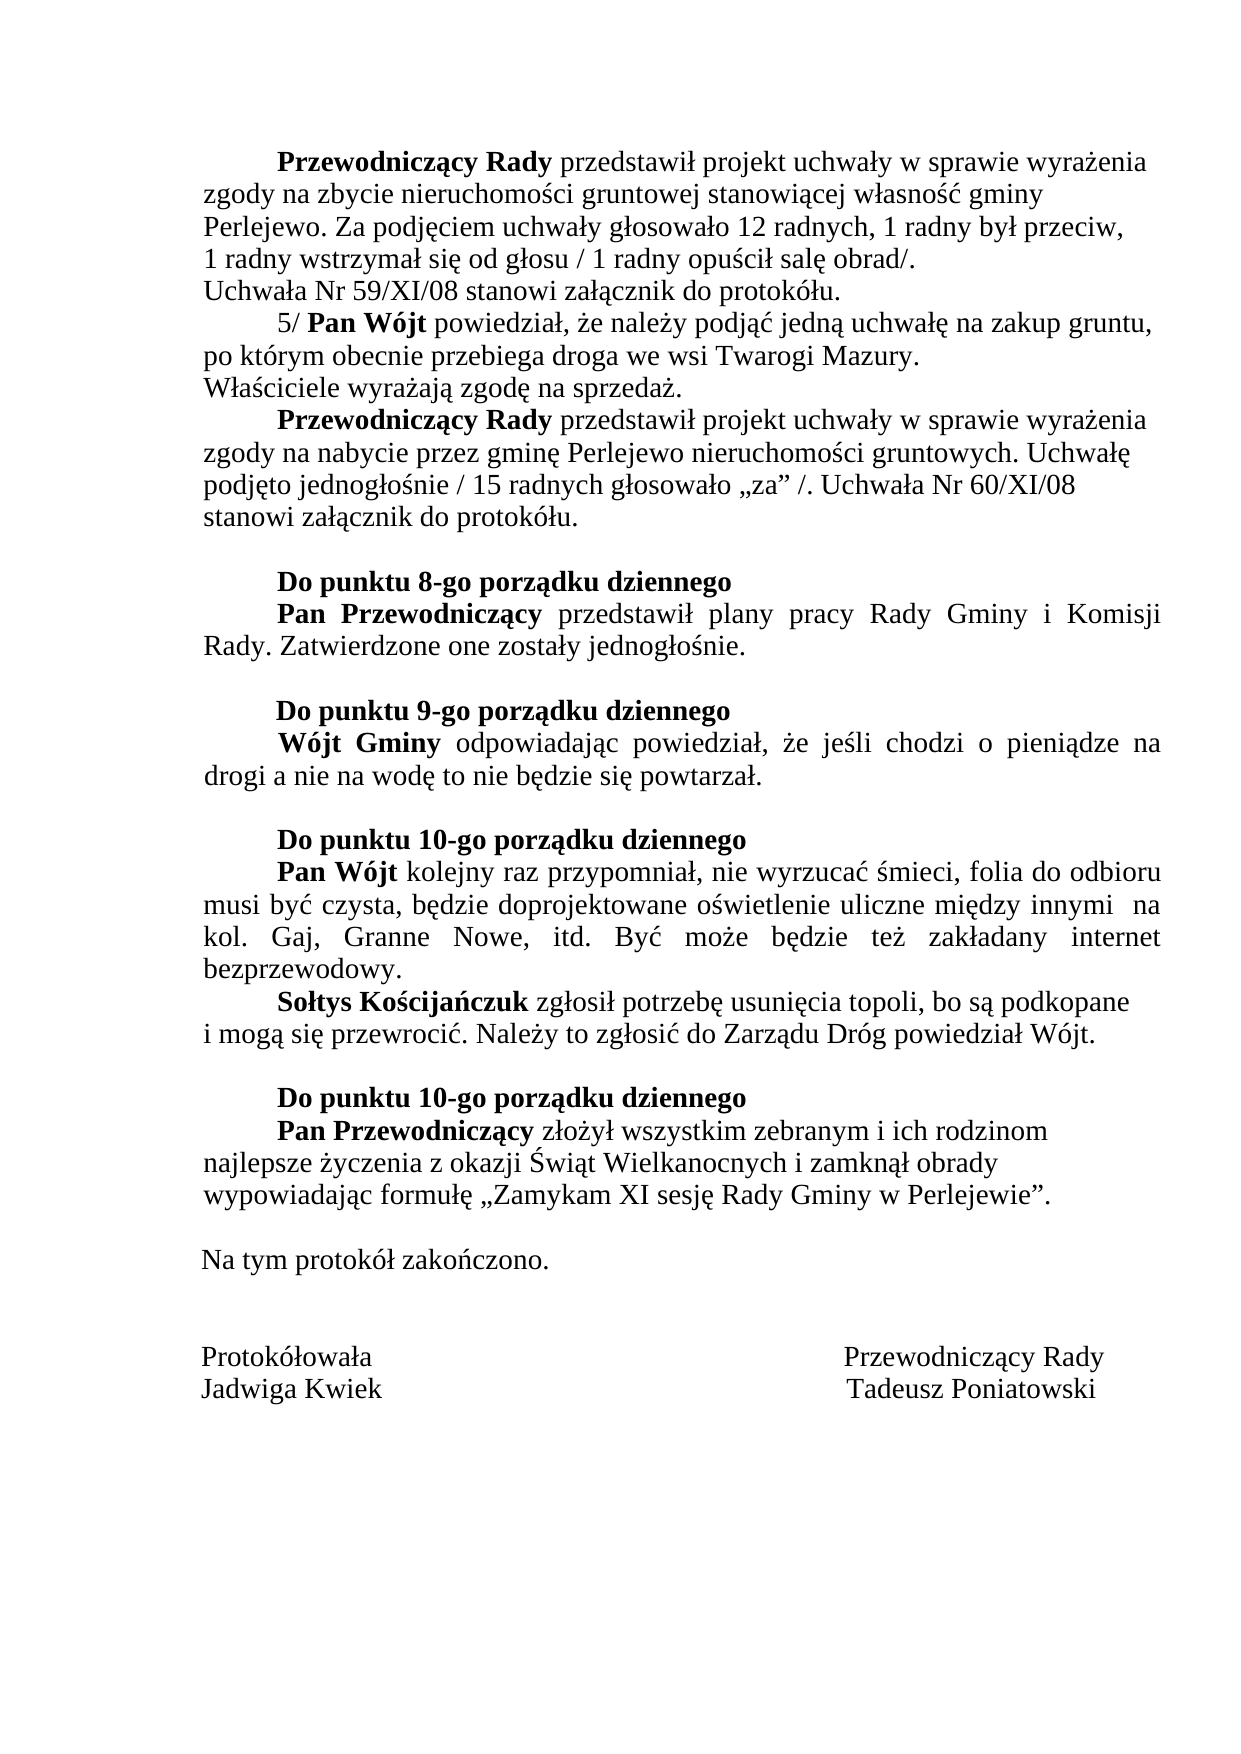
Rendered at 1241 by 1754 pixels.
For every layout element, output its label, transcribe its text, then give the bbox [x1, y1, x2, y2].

text Pan Przewodniczący złożył wszystkim zebranym i ich rodzinom najlepsze życzenia z okazji Świąt Wielkanocnych i zamknął obrady wypowiadając formułę „Zamykam XI sesję Rady Gminy w Perlejewie”. [203, 1114, 1163, 1211]
text Pan Przewodniczący przedstawił plany pracy Rady Gminy i Komisji Rady. Zatwierdzone one zostały jednogłośnie. [203, 597, 1163, 662]
text Pan Wójt kolejny raz przypomniał, nie wyrzucać śmieci, folia do odbioru musi być czysta, będzie doprojektowane oświetlenie uliczne między innymi na kol. Gaj, Granne Nowe, itd. Być może będzie też zakładany internet bezprzewodowy. [203, 856, 1163, 985]
text 5/ Pan Wójt powiedział, że należy podjąć jedną uchwałę na zakup gruntu, po którym obecnie przebiega droga we wsi Twarogi Mazury. Właściciele wyrażają zgodę na sprzedaż. [203, 307, 1163, 404]
text Do punktu 10-go porządku dziennego [203, 823, 1163, 856]
text Przewodniczący Rady przedstawił projekt uchwały w sprawie wyrażenia zgody na nabycie przez gminę Perlejewo nieruchomości gruntowych. Uchwałę podjęto jednogłośnie / 15 radnych głosowało „za” /. Uchwała Nr 60/XI/08 stanowi załącznik do protokółu. [203, 404, 1163, 533]
text Do punktu 8-go porządku dziennego [203, 565, 1163, 597]
text Na tym protokół zakończono. [201, 1243, 1163, 1276]
text Jadwiga Kwiek Tadeusz Poniatowski [201, 1372, 1163, 1405]
text Wójt Gminy odpowiadając powiedział, że jeśli chodzi o pieniądze na drogi a nie na wodę to nie będzie się powtarzał. [204, 727, 1163, 791]
list Do punktu 9-go porządku dziennego [203, 694, 1163, 727]
text Do punktu 10-go porządku dziennego [203, 1082, 1163, 1114]
text Przewodniczący Rady przedstawił projekt uchwały w sprawie wyrażenia zgody na zbycie nieruchomości gruntowej stanowiącej własność gminy Perlejewo. Za podjęciem uchwały głosowało 12 radnych, 1 radny był przeciw, 1 radny wstrzymał się od głosu / 1 radny opuścił salę obrad/. Uchwała Nr 59/XI/08 stanowi załącznik do protokółu. [203, 145, 1163, 307]
text i mogą się przewrocić. Należy to zgłosić do Zarządu Dróg powiedział Wójt. [203, 1017, 1163, 1049]
text Sołtys Kościjańczuk zgłosił potrzebę usunięcia topoli, bo są podkopane [203, 985, 1163, 1017]
text Protokółowała Przewodniczący Rady [201, 1340, 1163, 1372]
